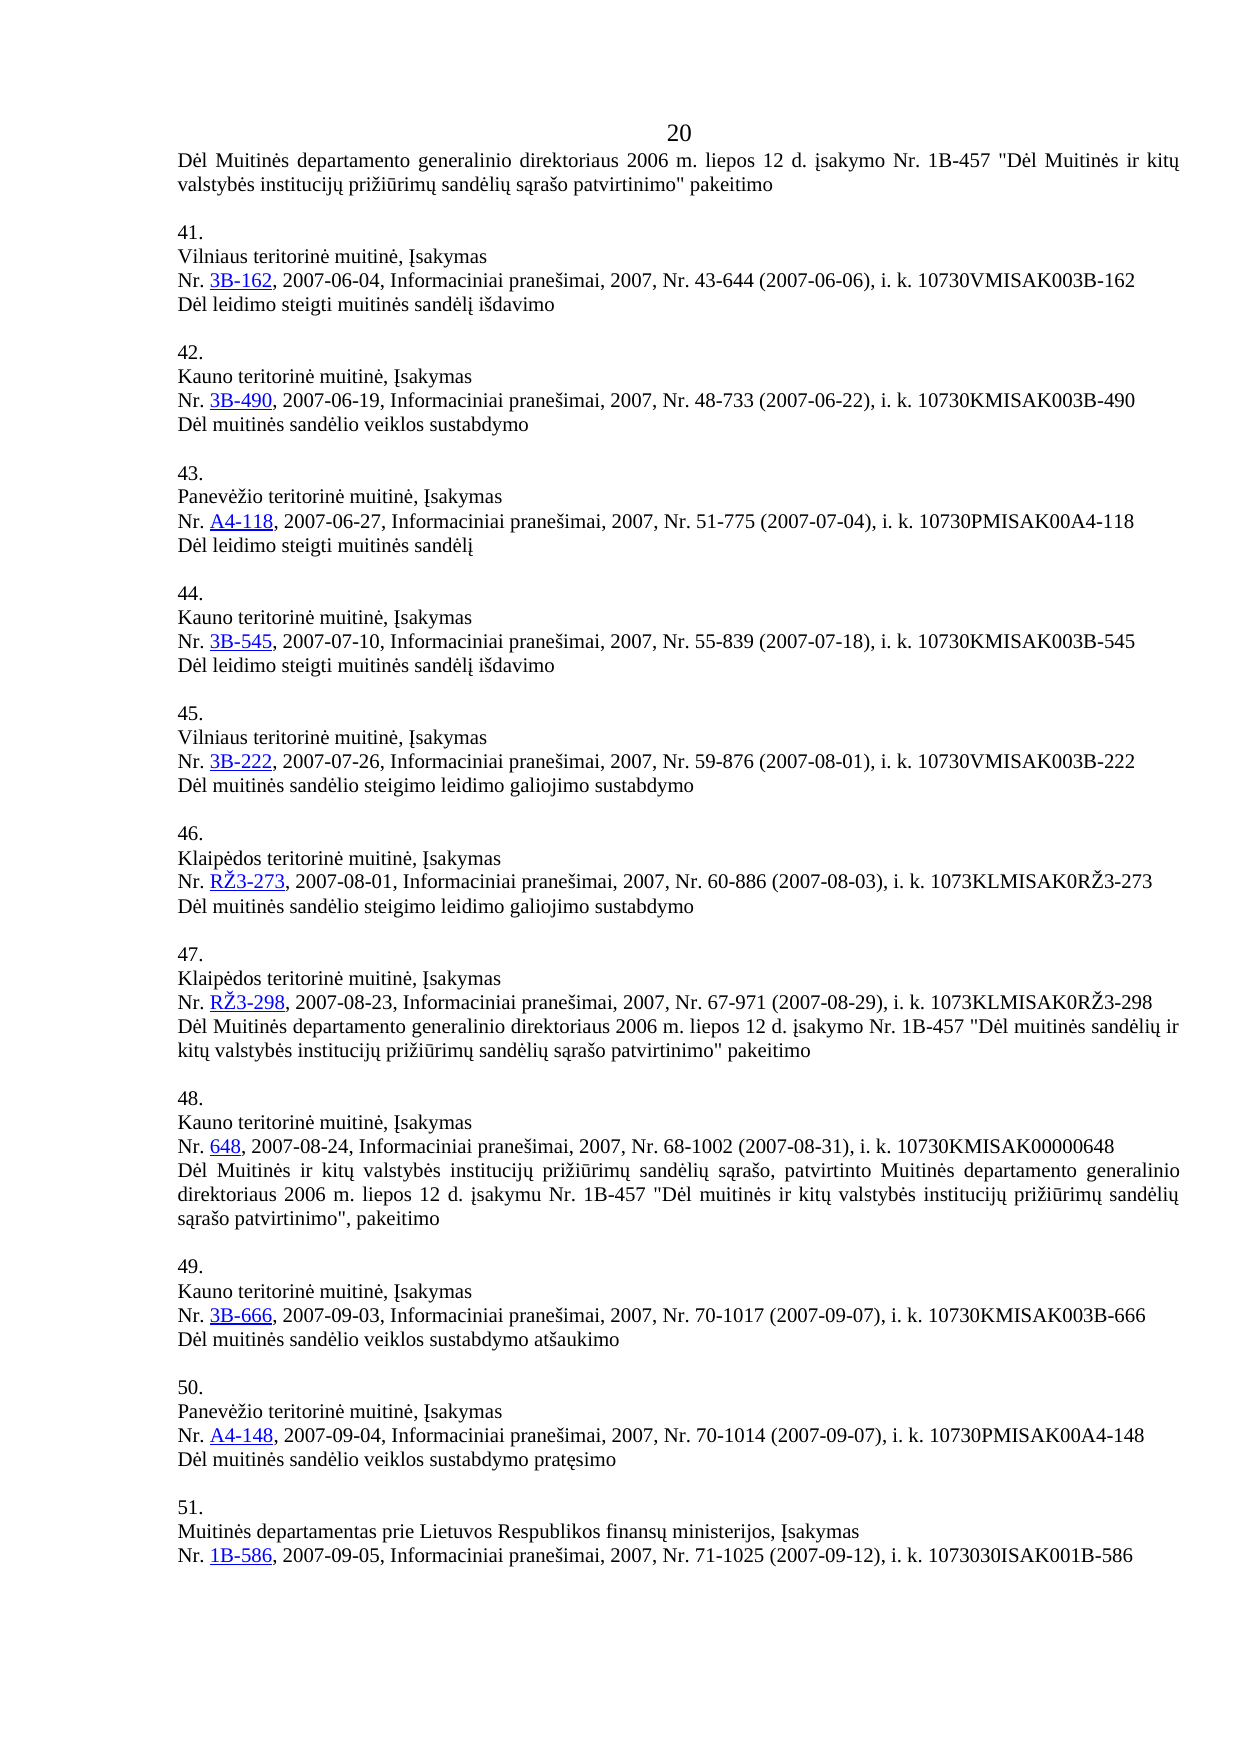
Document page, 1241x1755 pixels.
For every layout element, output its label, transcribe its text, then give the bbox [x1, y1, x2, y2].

text Dėl leidimo steigti muitinės sandėlį išdavimo [177, 653, 1181, 677]
text Dėl muitinės sandėlio veiklos sustabdymo atšaukimo [177, 1327, 1181, 1351]
text Nr. 3B-666, 2007-09-03, Informaciniai pranešimai, 2007, Nr. 70-1017 (2007-09-07), i. k. 10730KMISAK003B-666 [177, 1303, 1181, 1327]
text Nr. 3B-545, 2007-07-10, Informaciniai pranešimai, 2007, Nr. 55-839 (2007-07-18), i. k. 10730KMISAK003B-545 [177, 629, 1181, 653]
text Dėl muitinės sandėlio steigimo leidimo galiojimo sustabdymo [177, 773, 1181, 797]
text Nr. A4-118, 2007-06-27, Informaciniai pranešimai, 2007, Nr. 51-775 (2007-07-04), i. k. 10730PMISAK00A4-118 [177, 508, 1181, 533]
text Nr. RŽ3-273, 2007-08-01, Informaciniai pranešimai, 2007, Nr. 60-886 (2007-08-03), i. k. 1073KLMISAK0RŽ3-273 [177, 869, 1181, 893]
text Vilniaus teritorinė muitinė, Įsakymas [177, 725, 1181, 749]
text 44. [177, 581, 1181, 605]
text Nr. RŽ3-298, 2007-08-23, Informaciniai pranešimai, 2007, Nr. 67-971 (2007-08-29), i. k. 1073KLMISAK0RŽ3-298 [177, 990, 1181, 1014]
text 41. [177, 220, 1181, 244]
text Kauno teritorinė muitinė, Įsakymas [177, 1110, 1181, 1134]
text Dėl Muitinės departamento generalinio direktoriaus 2006 m. liepos 12 d. įsakymo Nr. 1B-457 "Dėl Muitinės ir kitų valstybės institucijų prižiūrimų sandėlių sąrašo patvirtinimo" pakeitimo [177, 148, 1181, 196]
text Nr. 1B-586, 2007-09-05, Informaciniai pranešimai, 2007, Nr. 71-1025 (2007-09-12), i. k. 1073030ISAK001B-586 [177, 1543, 1181, 1567]
text Muitinės departamentas prie Lietuvos Respublikos finansų ministerijos, Įsakymas [177, 1519, 1181, 1543]
text 43. [177, 460, 1181, 484]
text 46. [177, 821, 1181, 845]
text Klaipėdos teritorinė muitinė, Įsakymas [177, 845, 1181, 869]
text Dėl leidimo steigti muitinės sandėlį išdavimo [177, 292, 1181, 316]
text 42. [177, 340, 1181, 364]
text Panevėžio teritorinė muitinė, Įsakymas [177, 1399, 1181, 1423]
text Klaipėdos teritorinė muitinė, Įsakymas [177, 966, 1181, 990]
text Dėl leidimo steigti muitinės sandėlį [177, 533, 1181, 557]
text Dėl Muitinės departamento generalinio direktoriaus 2006 m. liepos 12 d. įsakymo Nr. 1B-457 "Dėl muitinės sandėlių ir kitų valstybės institucijų prižiūrimų sandėlių sąrašo patvirtinimo" pakeitimo [177, 1014, 1181, 1062]
text Nr. 648, 2007-08-24, Informaciniai pranešimai, 2007, Nr. 68-1002 (2007-08-31), i. k. 10730KMISAK00000648 [177, 1134, 1181, 1158]
text Dėl muitinės sandėlio veiklos sustabdymo pratęsimo [177, 1447, 1181, 1471]
text Dėl muitinės sandėlio steigimo leidimo galiojimo sustabdymo [177, 893, 1181, 918]
text Panevėžio teritorinė muitinė, Įsakymas [177, 484, 1181, 508]
text Nr. 3B-222, 2007-07-26, Informaciniai pranešimai, 2007, Nr. 59-876 (2007-08-01), i. k. 10730VMISAK003B-222 [177, 749, 1181, 773]
text Vilniaus teritorinė muitinė, Įsakymas [177, 244, 1181, 268]
text Nr. A4-148, 2007-09-04, Informaciniai pranešimai, 2007, Nr. 70-1014 (2007-09-07), i. k. 10730PMISAK00A4-148 [177, 1423, 1181, 1447]
text 48. [177, 1086, 1181, 1110]
text Nr. 3B-162, 2007-06-04, Informaciniai pranešimai, 2007, Nr. 43-644 (2007-06-06), i. k. 10730VMISAK003B-162 [177, 268, 1181, 292]
text 47. [177, 942, 1181, 966]
text 45. [177, 701, 1181, 725]
text Dėl Muitinės ir kitų valstybės institucijų prižiūrimų sandėlių sąrašo, patvirtinto Muitinės departamento generalinio direktoriaus 2006 m. liepos 12 d. įsakymu Nr. 1B-457 "Dėl muitinės ir kitų valstybės institucijų prižiūrimų sandėlių sąrašo patvirtinimo", pakeitimo [177, 1158, 1181, 1230]
text Kauno teritorinė muitinė, Įsakymas [177, 364, 1181, 388]
text Nr. 3B-490, 2007-06-19, Informaciniai pranešimai, 2007, Nr. 48-733 (2007-06-22), i. k. 10730KMISAK003B-490 [177, 388, 1181, 412]
text 50. [177, 1375, 1181, 1399]
text Kauno teritorinė muitinė, Įsakymas [177, 605, 1181, 629]
text 49. [177, 1254, 1181, 1278]
text Kauno teritorinė muitinė, Įsakymas [177, 1278, 1181, 1303]
text Dėl muitinės sandėlio veiklos sustabdymo [177, 412, 1181, 436]
text 51. [177, 1495, 1181, 1519]
